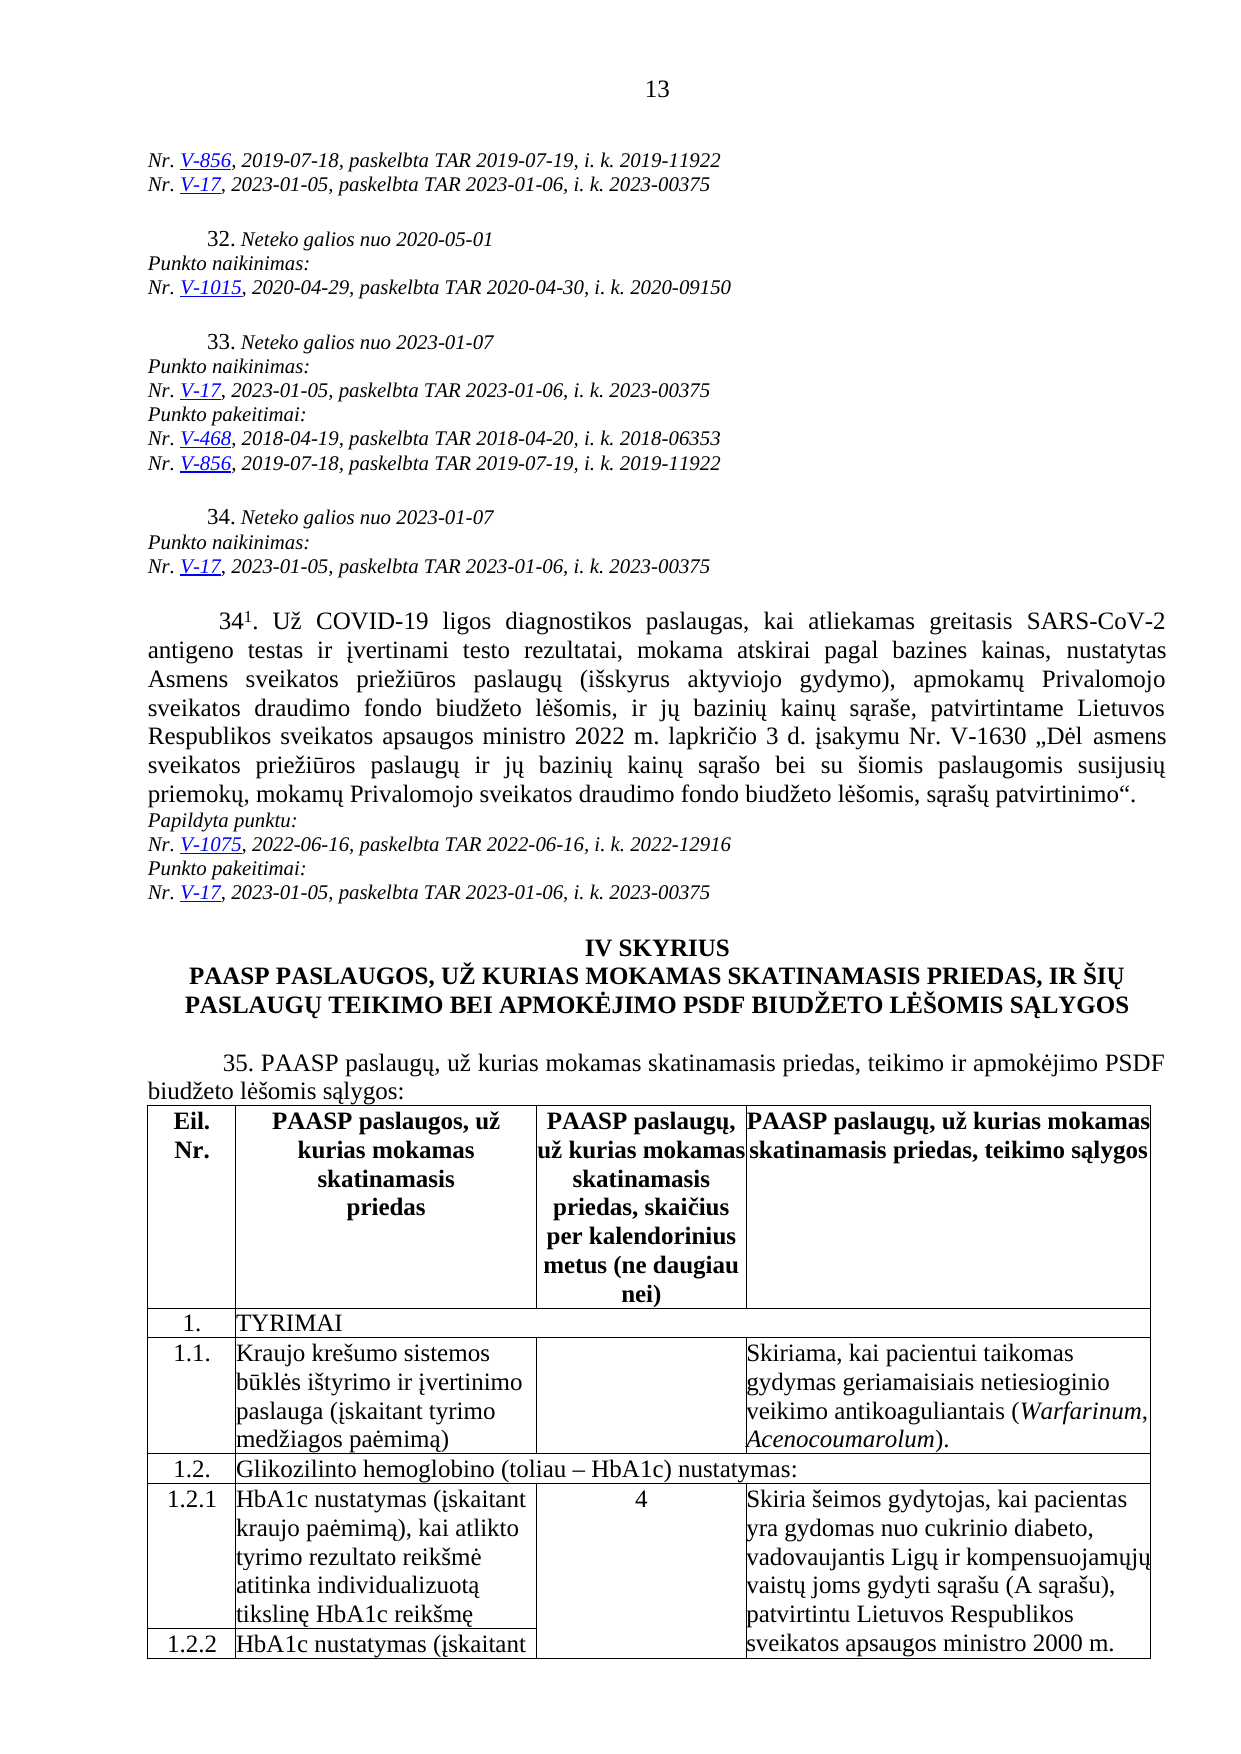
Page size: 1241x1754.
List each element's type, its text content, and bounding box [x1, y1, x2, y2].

text Nr. V-1075, 2022-06-16, paskelbta TAR 2022-06-16, i. k. 2022-12916 [148, 832, 1166, 856]
text Nr. V-856, 2019-07-18, paskelbta TAR 2019-07-19, i. k. 2019-11922 [148, 148, 1166, 172]
text 33. Neteko galios nuo 2023-01-07 [148, 328, 1166, 354]
text Papildyta punktu: [148, 808, 1166, 832]
text 341. Už COVID-19 ligos diagnostikos paslaugas, kai atliekamas greitasis SARS-CoV-2 antigeno testas ir įvertinami testo rezultatai, mokama atskirai pagal bazines kainas, nustatytas Asmens sveikatos priežiūros paslaugų (išskyrus aktyviojo gydymo), apmokamų Privalomojo sveikatos draudimo fondo biudžeto lėšomis, ir jų bazinių kainų sąraše, patvirtintame Lietuvos Respublikos sveikatos apsaugos ministro 2022 m. lapkričio 3 d. įsakymu Nr. V-1630 „Dėl asmens sveikatos priežiūros paslaugų ir jų bazinių kainų sąrašo bei su šiomis paslaugomis susijusių priemokų, mokamų Privalomojo sveikatos draudimo fondo biudžeto lėšomis, sąrašų patvirtinimo“. [148, 606, 1166, 808]
text Nr. V-17, 2023-01-05, paskelbta TAR 2023-01-06, i. k. 2023-00375 [148, 378, 1166, 402]
text Nr. V-17, 2023-01-05, paskelbta TAR 2023-01-06, i. k. 2023-00375 [148, 880, 1166, 904]
text Punkto pakeitimai: [148, 402, 1166, 426]
table_cell HbA1c nustatymas (įskaitant [236, 1629, 536, 1658]
text 32. Neteko galios nuo 2020-05-01 [148, 224, 1166, 251]
table_cell HbA1c nustatymas (įskaitant kraujo paėmimą), kai atlikto tyrimo rezultato reikšmė atitinka individualizuotą tikslinę HbA1c reikšmę [236, 1484, 536, 1628]
table_cell [537, 1338, 746, 1453]
text Punkto naikinimas: [148, 251, 1166, 275]
table_header PAASP paslaugų, už kurias mokamas skatinamasis priedas, skaičius per kalendorinius metus (ne daugiau nei) [537, 1106, 746, 1307]
text Nr. V-1015, 2020-04-29, paskelbta TAR 2020-04-30, i. k. 2020-09150 [148, 275, 1166, 299]
table_cell 1.2.2 [148, 1629, 235, 1658]
text Punkto naikinimas: [148, 354, 1166, 378]
table_header Eil. Nr. [148, 1106, 235, 1307]
text 34. Neteko galios nuo 2023-01-07 [148, 503, 1166, 529]
text Nr. V-17, 2023-01-05, paskelbta TAR 2023-01-06, i. k. 2023-00375 [148, 172, 1166, 196]
text Punkto pakeitimai: [148, 856, 1166, 880]
table_cell 4 [537, 1484, 746, 1658]
table_cell TYRIMAI [236, 1309, 1150, 1337]
table_cell Kraujo krešumo sistemos būklės ištyrimo ir įvertinimo paslauga (įskaitant tyrimo medžiagos paėmimą) [236, 1338, 536, 1453]
text 35. PAASP paslaugų, už kurias mokamas skatinamasis priedas, teikimo ir apmokėjimo PSDF biudžeto lėšomis sąlygos: [148, 1048, 1166, 1105]
text Punkto naikinimas: [148, 529, 1166, 554]
table_cell 1.1. [148, 1338, 235, 1453]
table_cell Skiria šeimos gydytojas, kai pacientas yra gydomas nuo cukrinio diabeto, vadovaujantis Ligų ir kompensuojamųjų vaistų joms gydyti sąrašu (A sąrašu), patvirtintu Lietuvos Respublikos sveikatos apsaugos ministro 2000 m. [747, 1484, 1150, 1658]
table_header PAASP paslaugos, už kurias mokamas skatinamasis priedas [236, 1106, 536, 1307]
table_cell Glikozilinto hemoglobino (toliau – HbA1c) nustatymas: [236, 1454, 1150, 1483]
table_cell Skiriama, kai pacientui taikomas gydymas geriamaisiais netiesioginio veikimo antikoaguliantais (Warfarinum, Acenocoumarolum). [747, 1338, 1150, 1453]
text Nr. V-856, 2019-07-18, paskelbta TAR 2019-07-19, i. k. 2019-11922 [148, 450, 1166, 474]
table_cell 1.2.1 [148, 1484, 235, 1628]
table_header PAASP paslaugų, už kurias mokamas skatinamasis priedas, teikimo sąlygos [747, 1106, 1150, 1307]
table_cell 1.2. [148, 1454, 235, 1483]
text Nr. V-468, 2018-04-19, paskelbta TAR 2018-04-20, i. k. 2018-06353 [148, 426, 1166, 450]
text IV SKYRIUS [148, 933, 1166, 961]
text PAASP PASLAUGOS, UŽ KURIAS MOKAMAS SKATINAMASIS PRIEDAS, IR ŠIŲ PASLAUGŲ TEIKIMO BEI APMOKĖJIMO PSDF BIUDŽETO LĖŠOMIS SĄLYGOS [148, 961, 1166, 1019]
text Nr. V-17, 2023-01-05, paskelbta TAR 2023-01-06, i. k. 2023-00375 [148, 554, 1166, 578]
table_cell 1. [148, 1309, 235, 1337]
